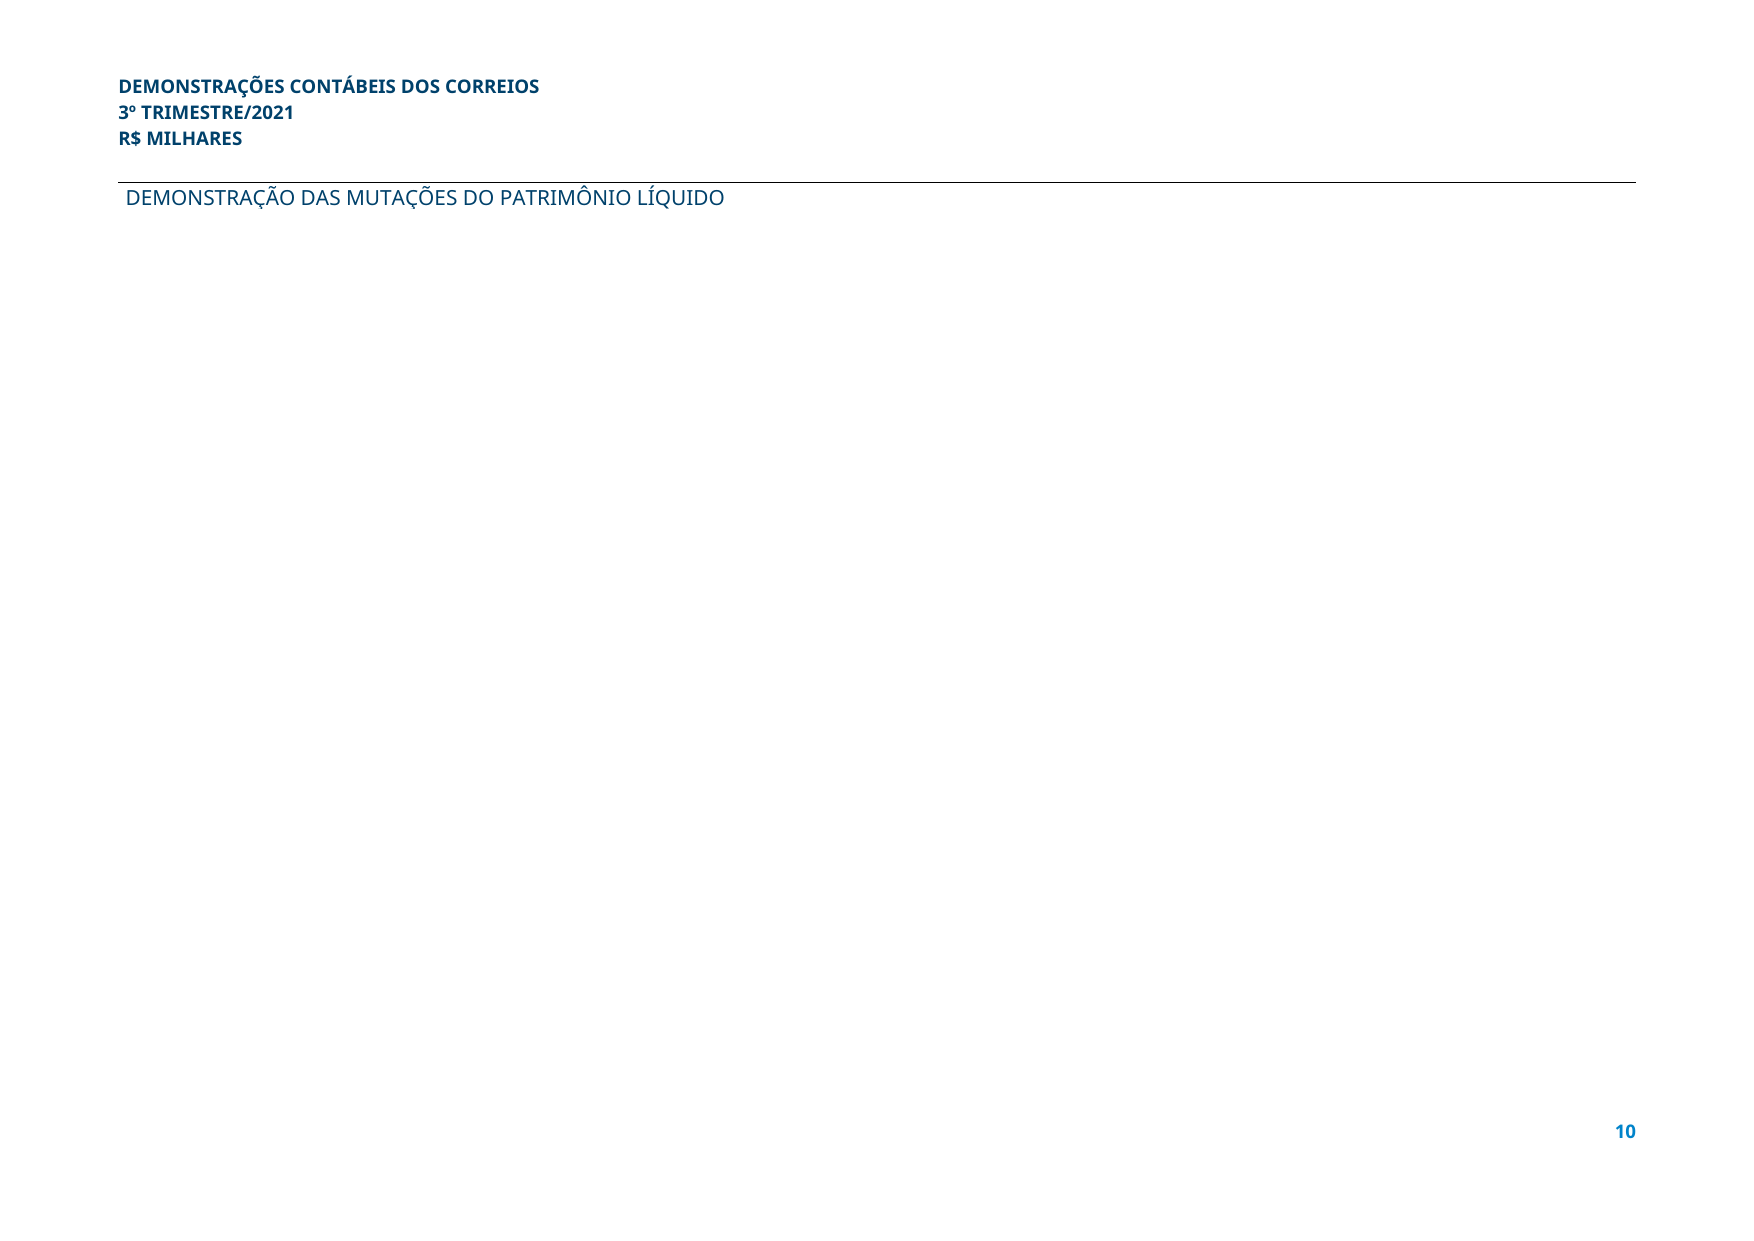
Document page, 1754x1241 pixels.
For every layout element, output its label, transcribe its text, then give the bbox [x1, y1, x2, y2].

table_header DEMONSTRAÇÃO DAS MUTAÇÕES DO PATRIMÔNIO LÍQUIDO [118, 183, 1636, 208]
